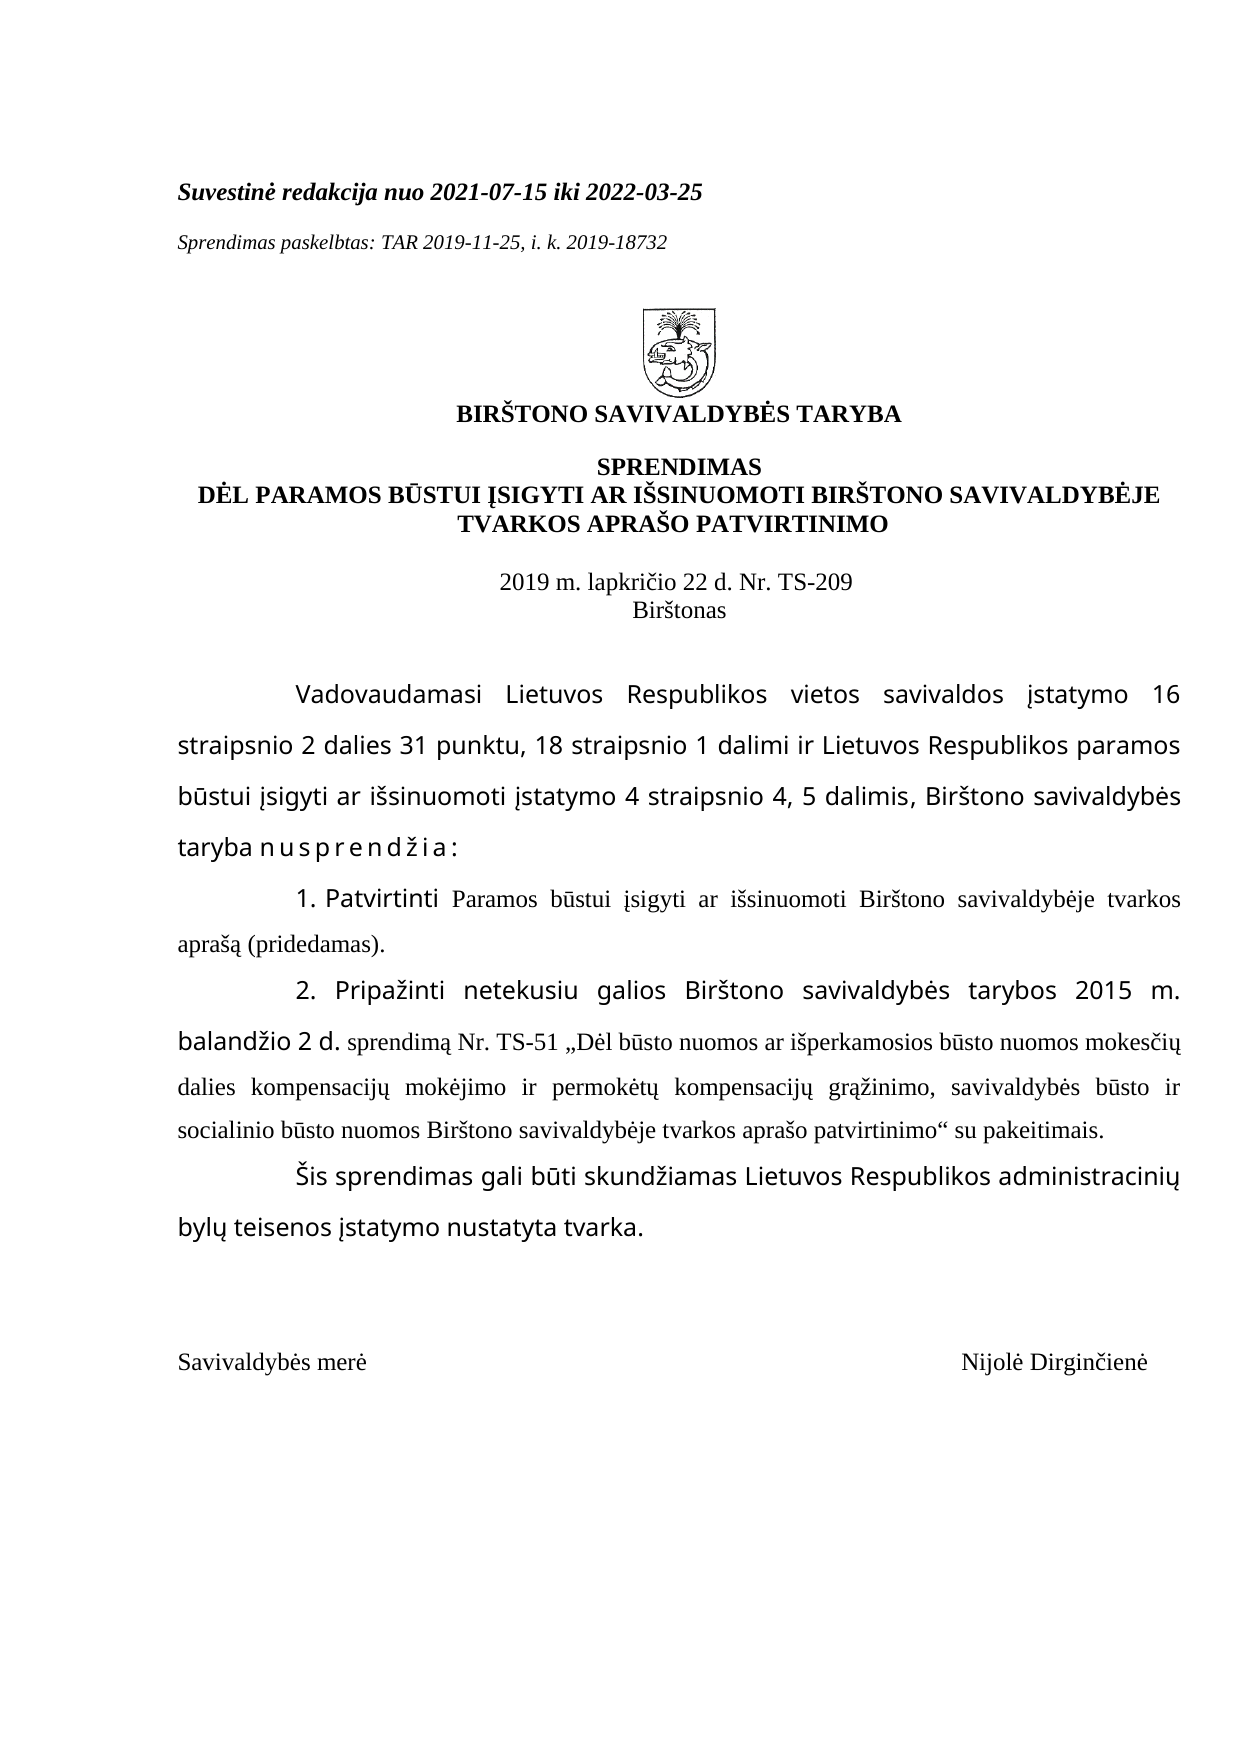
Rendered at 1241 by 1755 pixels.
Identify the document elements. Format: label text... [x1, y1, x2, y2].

text Savivaldybės merė Nijolė Dirginčienė [177, 1347, 1181, 1375]
text 2. Pripažinti netekusiu galios Birštono savivaldybės tarybos 2015 m. balandžio 2 d. sprendimą Nr. TS-51 „Dėl būsto nuomos ar išperkamosios būsto nuomos mokesčių dalies kompensacijų mokėjimo ir permokėtų kompensacijų grąžinimo, savivaldybės būsto ir socialinio būsto nuomos Birštono savivaldybėje tvarkos aprašo patvirtinimo“ su pakeitimais. [177, 972, 1181, 1144]
text 2019 m. lapkričio 22 d. Nr. TS-209 [177, 567, 1181, 596]
text 1. Patvirtinti Paramos būstui įsigyti ar išsinuomoti Birštono savivaldybėje tvarkos aprašą (pridedamas). [177, 881, 1181, 958]
subtitle BIRŠTONO SAVIVALDYBĖS TARYBA [177, 399, 1181, 428]
text Vadovaudamasi Lietuvos Respublikos vietos savivaldos įstatymo 16 straipsnio 2 dalies 31 punktu, 18 straipsnio 1 dalimi ir Lietuvos Respublikos paramos būstui įsigyti ar išsinuomoti įstatymo 4 straipsnio 4, 5 dalimis, Birštono savivaldybės taryba nusprendžia: [177, 677, 1181, 864]
text Birštonas [177, 596, 1181, 624]
text Suvestinė redakcija nuo 2021-07-15 iki 2022-03-25 [177, 177, 1181, 206]
text SPRENDIMAS [177, 452, 1181, 481]
text Šis sprendimas gali būti skundžiamas Lietuvos Respublikos administracinių bylų teisenos įstatymo nustatyta tvarka. [177, 1158, 1181, 1243]
text DĖL PARAMOS BŪSTUI ĮSIGYTI AR IŠSINUOMOTI BIRŠTONO SAVIVALDYBĖJE TVARKOS APRAŠO PATVIRTINIMO [177, 481, 1181, 538]
text Sprendimas paskelbtas: TAR 2019-11-25, i. k. 2019-18732 [177, 230, 1181, 254]
